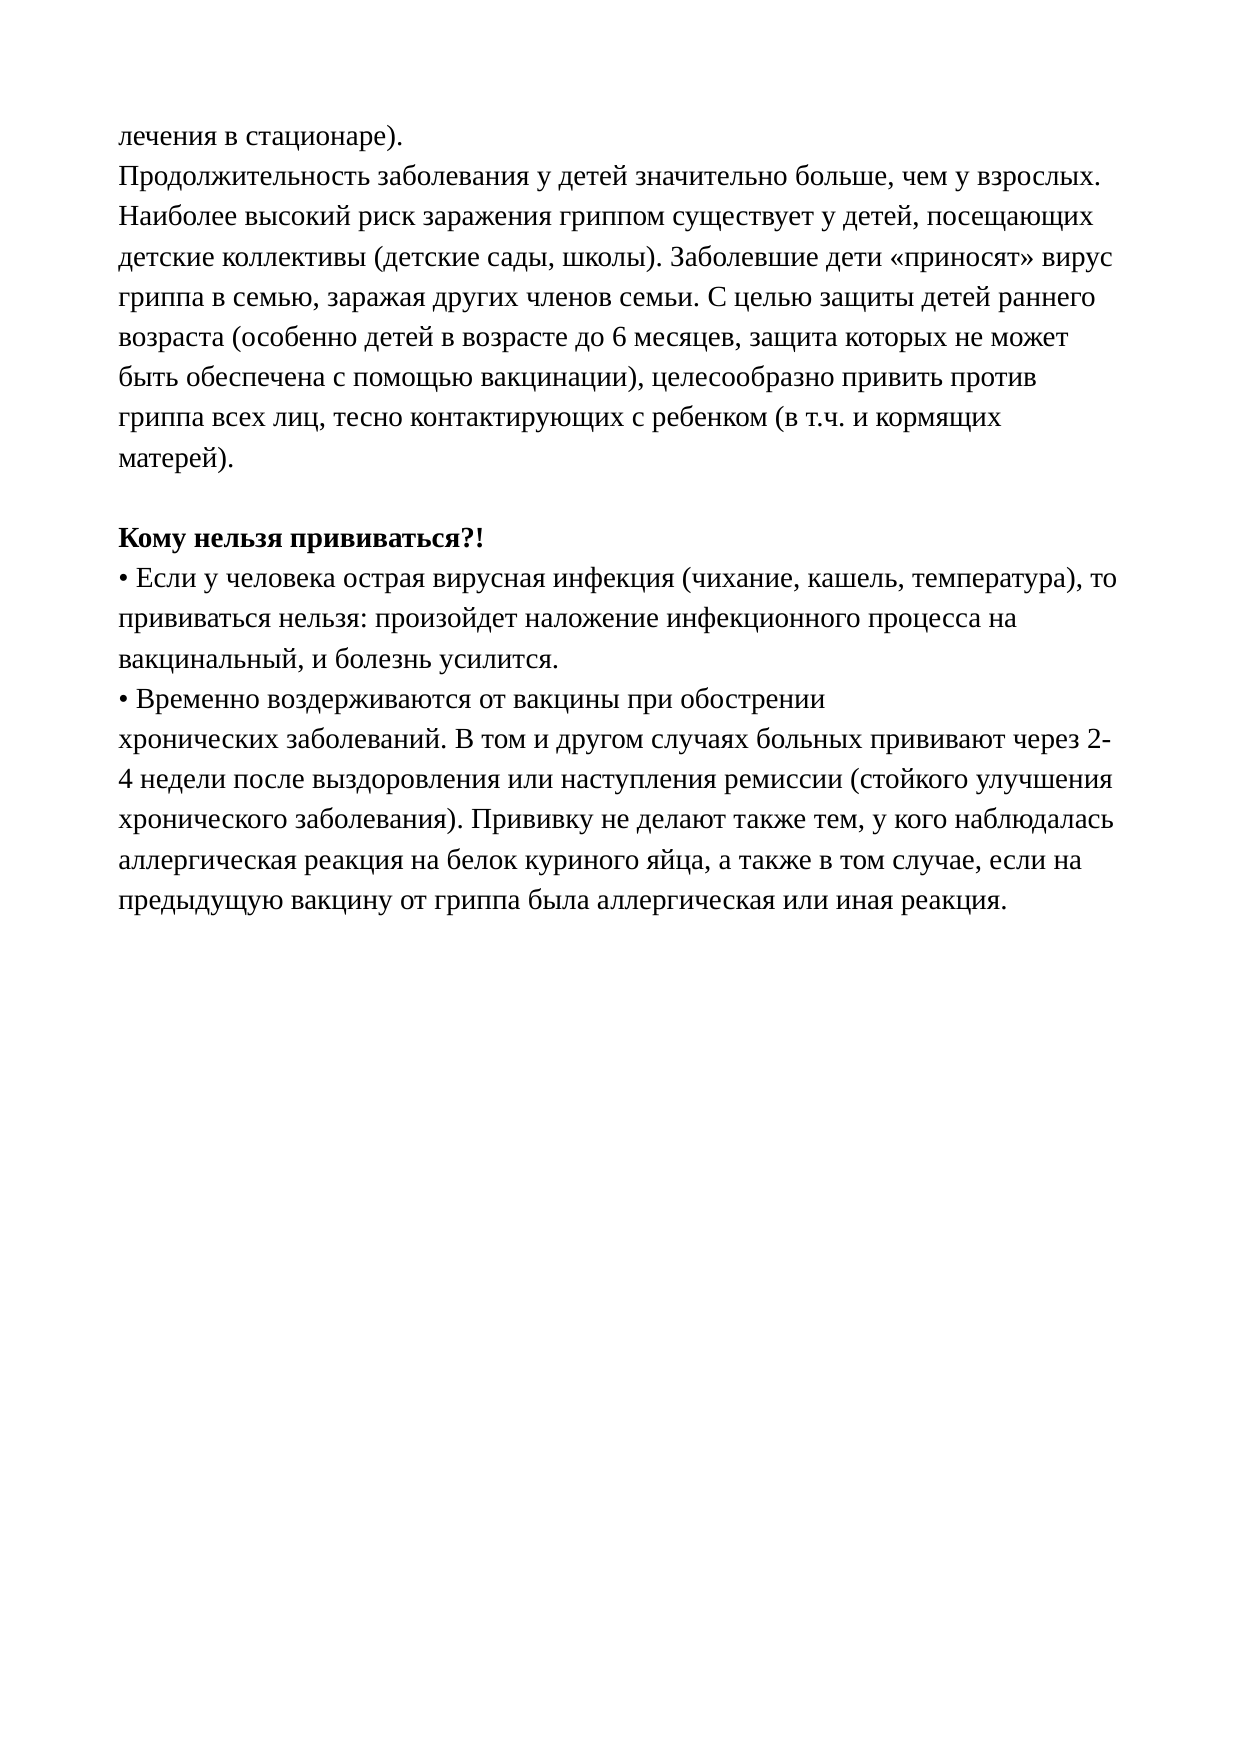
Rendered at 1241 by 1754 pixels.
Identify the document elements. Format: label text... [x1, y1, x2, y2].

text лечения в стационаре). Продолжительность заболевания у детей значительно больше, чем у взрослых. Наиболее высокий риск заражения гриппом существует у детей, посещающих детские коллективы (детские сады, школы). Заболевшие дети «приносят» вирус гриппа в семью, заражая других членов семьи. С целью защиты детей раннего возраста (особенно детей в возрасте до 6 месяцев, защита которых не может быть обеспечена с помощью вакцинации), целесообразно привить против гриппа всех лиц, тесно контактирующих с ребенком (в т.ч. и кормящих матерей). Кому нельзя прививаться?! • Если у человека острая вирусная инфекция (чихание, кашель, температура), то прививаться нельзя: произойдет наложение инфекционного процесса на вакцинальный, и болезнь усилится. • Временно воздерживаются от вакцины при обострении хронических заболеваний. В том и другом случаях больных прививают через 2-4 недели после выздоровления или наступления ремиссии (стойкого улучшения хронического заболевания). Прививку не делают также тем, у кого наблюдалась аллергическая реакция на белок куриного яйца, а также в том случае, если на предыдущую вакцину от гриппа была аллергическая или иная реакция. [118, 118, 1122, 916]
